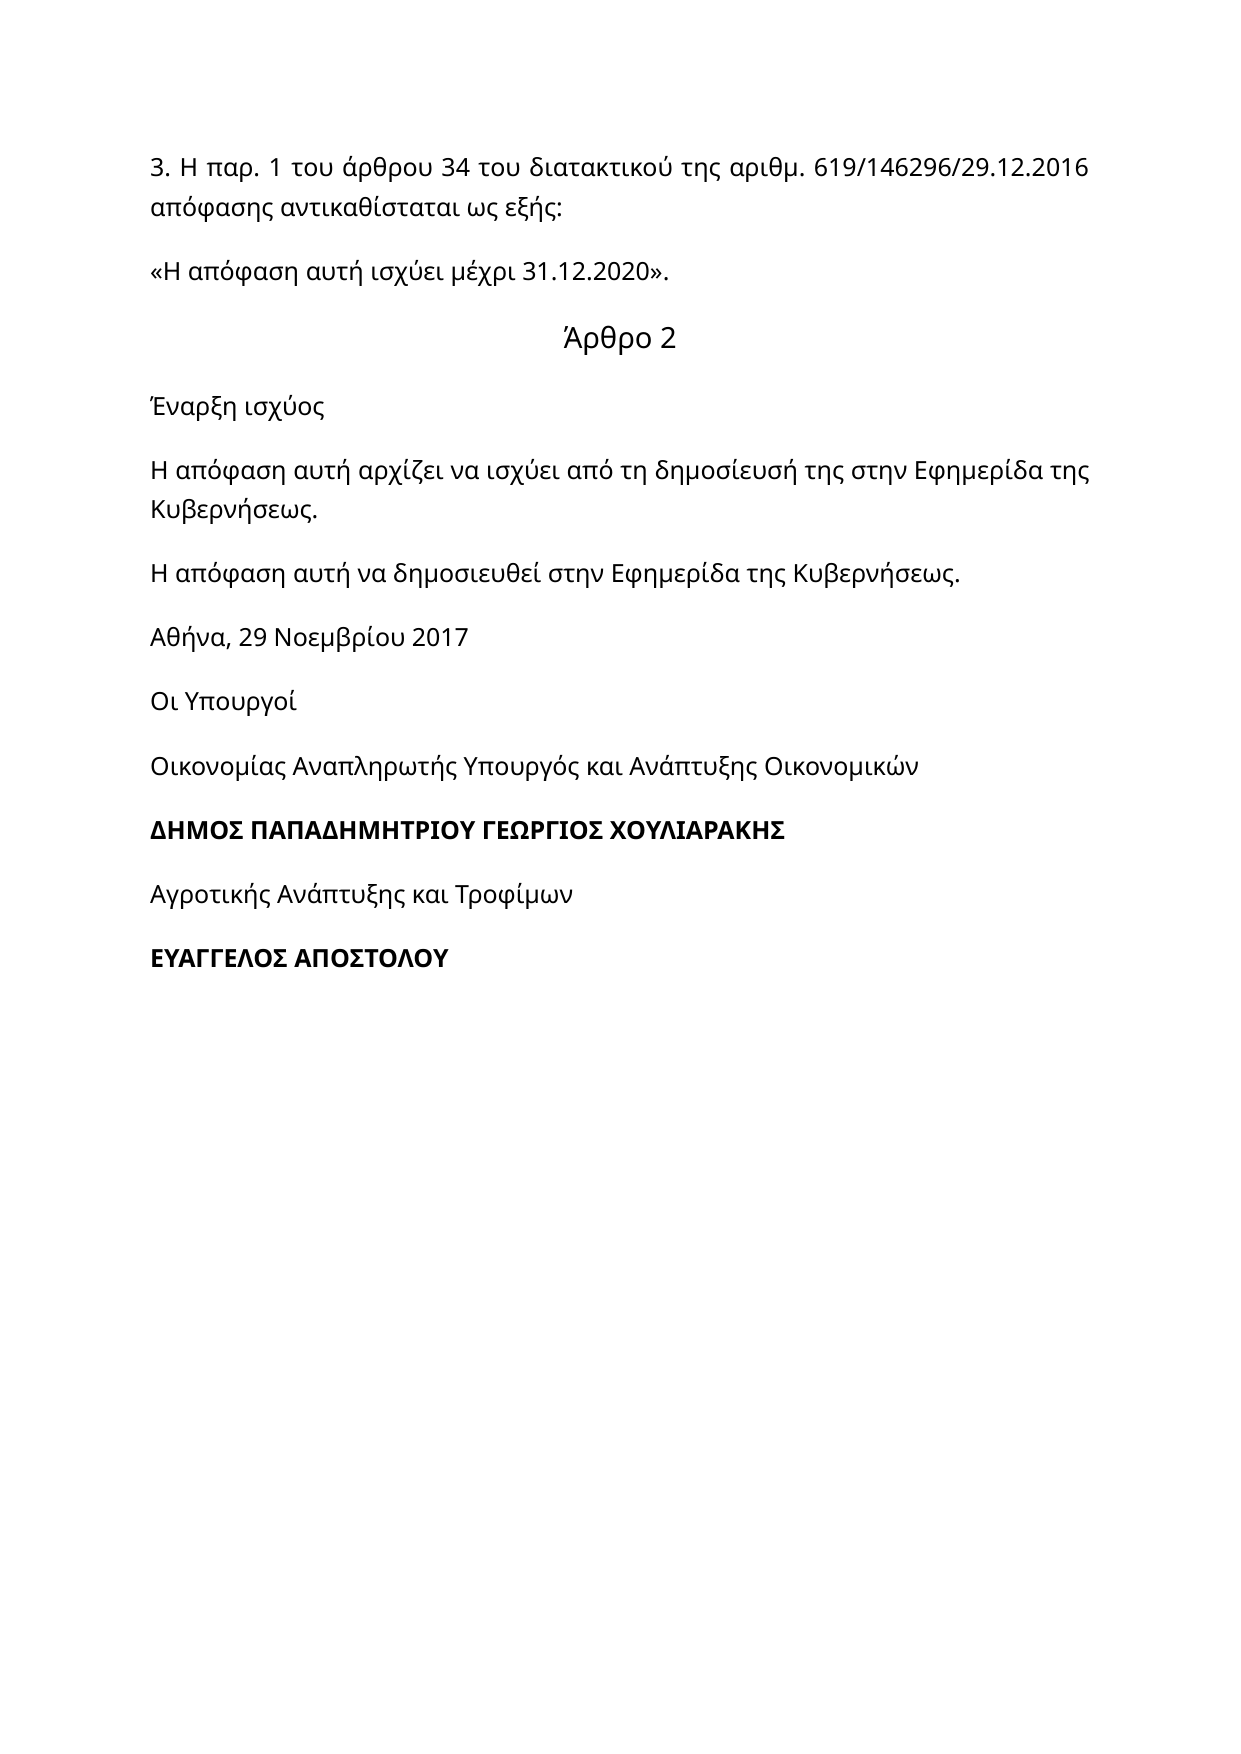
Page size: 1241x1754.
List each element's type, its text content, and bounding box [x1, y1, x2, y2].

text Αθήνα, 29 Νοεμβρίου 2017 [150, 620, 1090, 654]
text Η απόφαση αυτή να δημοσιευθεί στην Εφημερίδα της Κυβερνήσεως. [150, 556, 1090, 590]
text Αγροτικής Ανάπτυξης και Τροφίμων [150, 876, 1090, 911]
text Οικονομίας Αναπληρωτής Υπουργός και Ανάπτυξης Οικονομικών [150, 748, 1090, 782]
text ΕΥΑΓΓΕΛΟΣ ΑΠΟΣΤΟΛΟΥ [150, 941, 1090, 975]
subtitle Άρθρο 2 [150, 317, 1090, 357]
text «Η απόφαση αυτή ισχύει μέχρι 31.12.2020». [150, 253, 1090, 287]
text Οι Υπουργοί [150, 684, 1090, 718]
text Η απόφαση αυτή αρχίζει να ισχύει από τη δημοσίευσή της στην Εφημερίδα της Κυβερνήσεως. [150, 452, 1090, 526]
text 3. Η παρ. 1 του άρθρου 34 του διατακτικού της αριθμ. 619/146296/29.12.2016 απόφασης αντικαθίσταται ως εξής: [150, 150, 1090, 223]
text ΔΗΜΟΣ ΠΑΠΑΔΗΜΗΤΡΙΟΥ ΓΕΩΡΓΙΟΣ ΧΟΥΛΙΑΡΑΚΗΣ [150, 812, 1090, 846]
text Έναρξη ισχύος [150, 388, 1090, 422]
